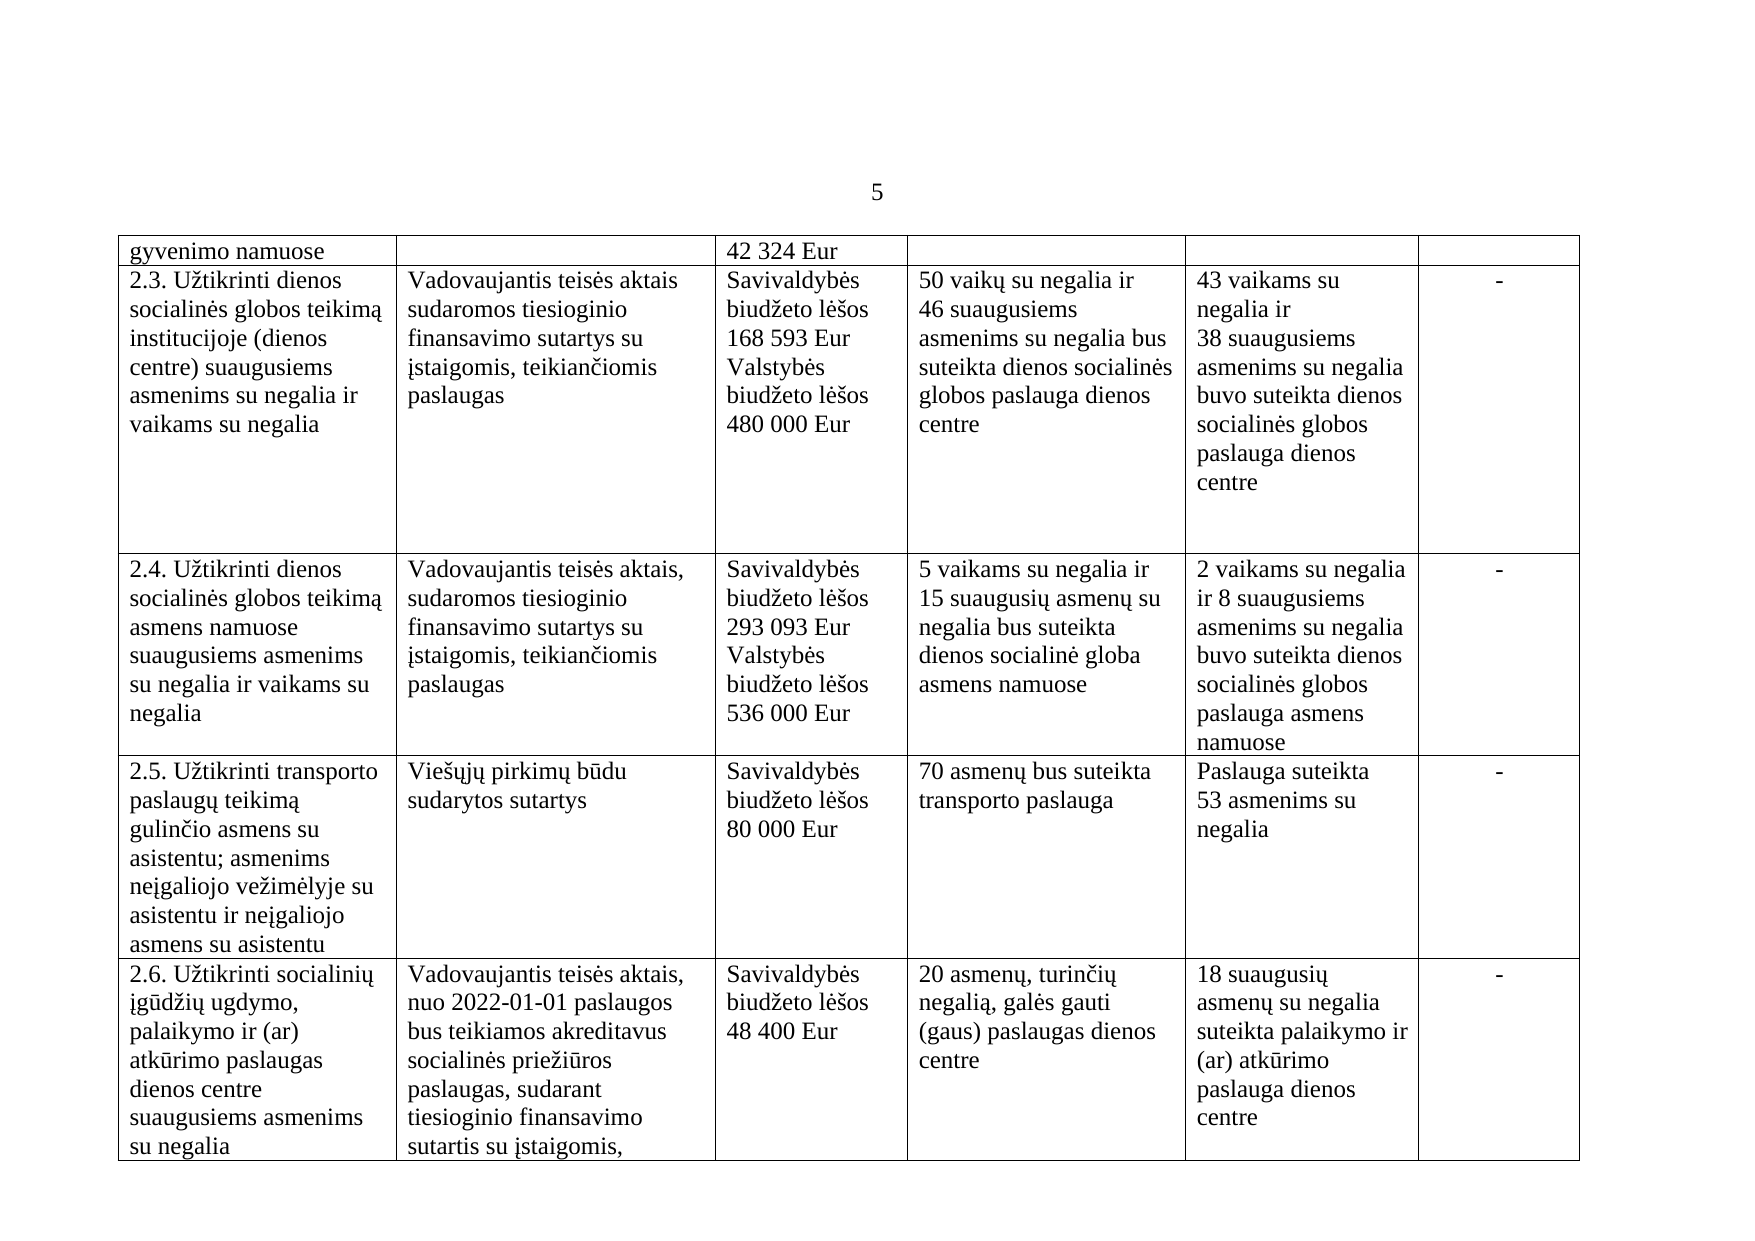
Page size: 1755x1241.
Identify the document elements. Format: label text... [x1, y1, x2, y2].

table_cell 43 vaikams su negalia ir 38 suaugusiems asmenims su negalia buvo suteikta dienos socialinės globos paslauga dienos centre [1186, 266, 1418, 553]
table_cell - [1419, 236, 1579, 264]
table_cell Savivaldybės biudžeto lėšos 293 093 Eur Valstybės biudžeto lėšos 536 000 Eur [716, 554, 907, 755]
table_cell Paslauga suteikta 53 asmenims su negalia [1186, 756, 1418, 958]
table_cell Vadovaujantis teisės aktais, nuo 2022-01-01 paslaugos bus teikiamos akreditavus socialinės priežiūros paslaugas, sudarant tiesioginio finansavimo sutartis su įstaigomis, [397, 959, 715, 1160]
table_cell [397, 236, 715, 264]
table_cell Savivaldybės biudžeto lėšos 168 593 Eur Valstybės biudžeto lėšos 480 000 Eur [716, 266, 907, 553]
table_cell [908, 236, 1185, 264]
table_cell 42 324 Eur [716, 236, 907, 264]
table_cell 5 vaikams su negalia ir 15 suaugusių asmenų su negalia bus suteikta dienos socialinė globa asmens namuose [908, 554, 1185, 755]
table_cell 18 suaugusių asmenų su negalia suteikta palaikymo ir (ar) atkūrimo paslauga dienos centre [1186, 959, 1418, 1160]
table_cell 2.6. Užtikrinti socialinių įgūdžių ugdymo, palaikymo ir (ar) atkūrimo paslaugas dienos centre suaugusiems asmenims su negalia [119, 959, 396, 1160]
table_cell Savivaldybės biudžeto lėšos 80 000 Eur [716, 756, 907, 958]
table_cell 2.3. Užtikrinti dienos socialinės globos teikimą institucijoje (dienos centre) suaugusiems asmenims su negalia ir vaikams su negalia [119, 266, 396, 553]
table_cell Vadovaujantis teisės aktais sudaromos tiesioginio finansavimo sutartys su įstaigomis, teikiančiomis paslaugas [397, 266, 715, 553]
table_cell Viešųjų pirkimų būdu sudarytos sutartys [397, 756, 715, 958]
table_cell Savivaldybės biudžeto lėšos 48 400 Eur [716, 959, 907, 1160]
table_cell 70 asmenų bus suteikta transporto paslauga [908, 756, 1185, 958]
table_cell - [1419, 266, 1579, 553]
table_cell 50 vaikų su negalia ir 46 suaugusiems asmenims su negalia bus suteikta dienos socialinės globos paslauga dienos centre [908, 266, 1185, 553]
table_cell - [1419, 756, 1579, 958]
table_cell [1186, 236, 1418, 264]
table_cell - [1419, 554, 1579, 755]
table_cell - [1419, 959, 1579, 1160]
table_cell Vadovaujantis teisės aktais, sudaromos tiesioginio finansavimo sutartys su įstaigomis, teikiančiomis paslaugas [397, 554, 715, 755]
table_cell 2.4. Užtikrinti dienos socialinės globos teikimą asmens namuose suaugusiems asmenims su negalia ir vaikams su negalia [119, 554, 396, 755]
table_cell 2.5. Užtikrinti transporto paslaugų teikimą gulinčio asmens su asistentu; asmenims neįgaliojo vežimėlyje su asistentu ir neįgaliojo asmens su asistentu [119, 756, 396, 958]
table_cell 20 asmenų, turinčių negalią, galės gauti (gaus) paslaugas dienos centre [908, 959, 1185, 1160]
table_cell gyvenimo namuose [119, 236, 396, 264]
table_cell 2 vaikams su negalia ir 8 suaugusiems asmenims su negalia buvo suteikta dienos socialinės globos paslauga asmens namuose [1186, 554, 1418, 755]
